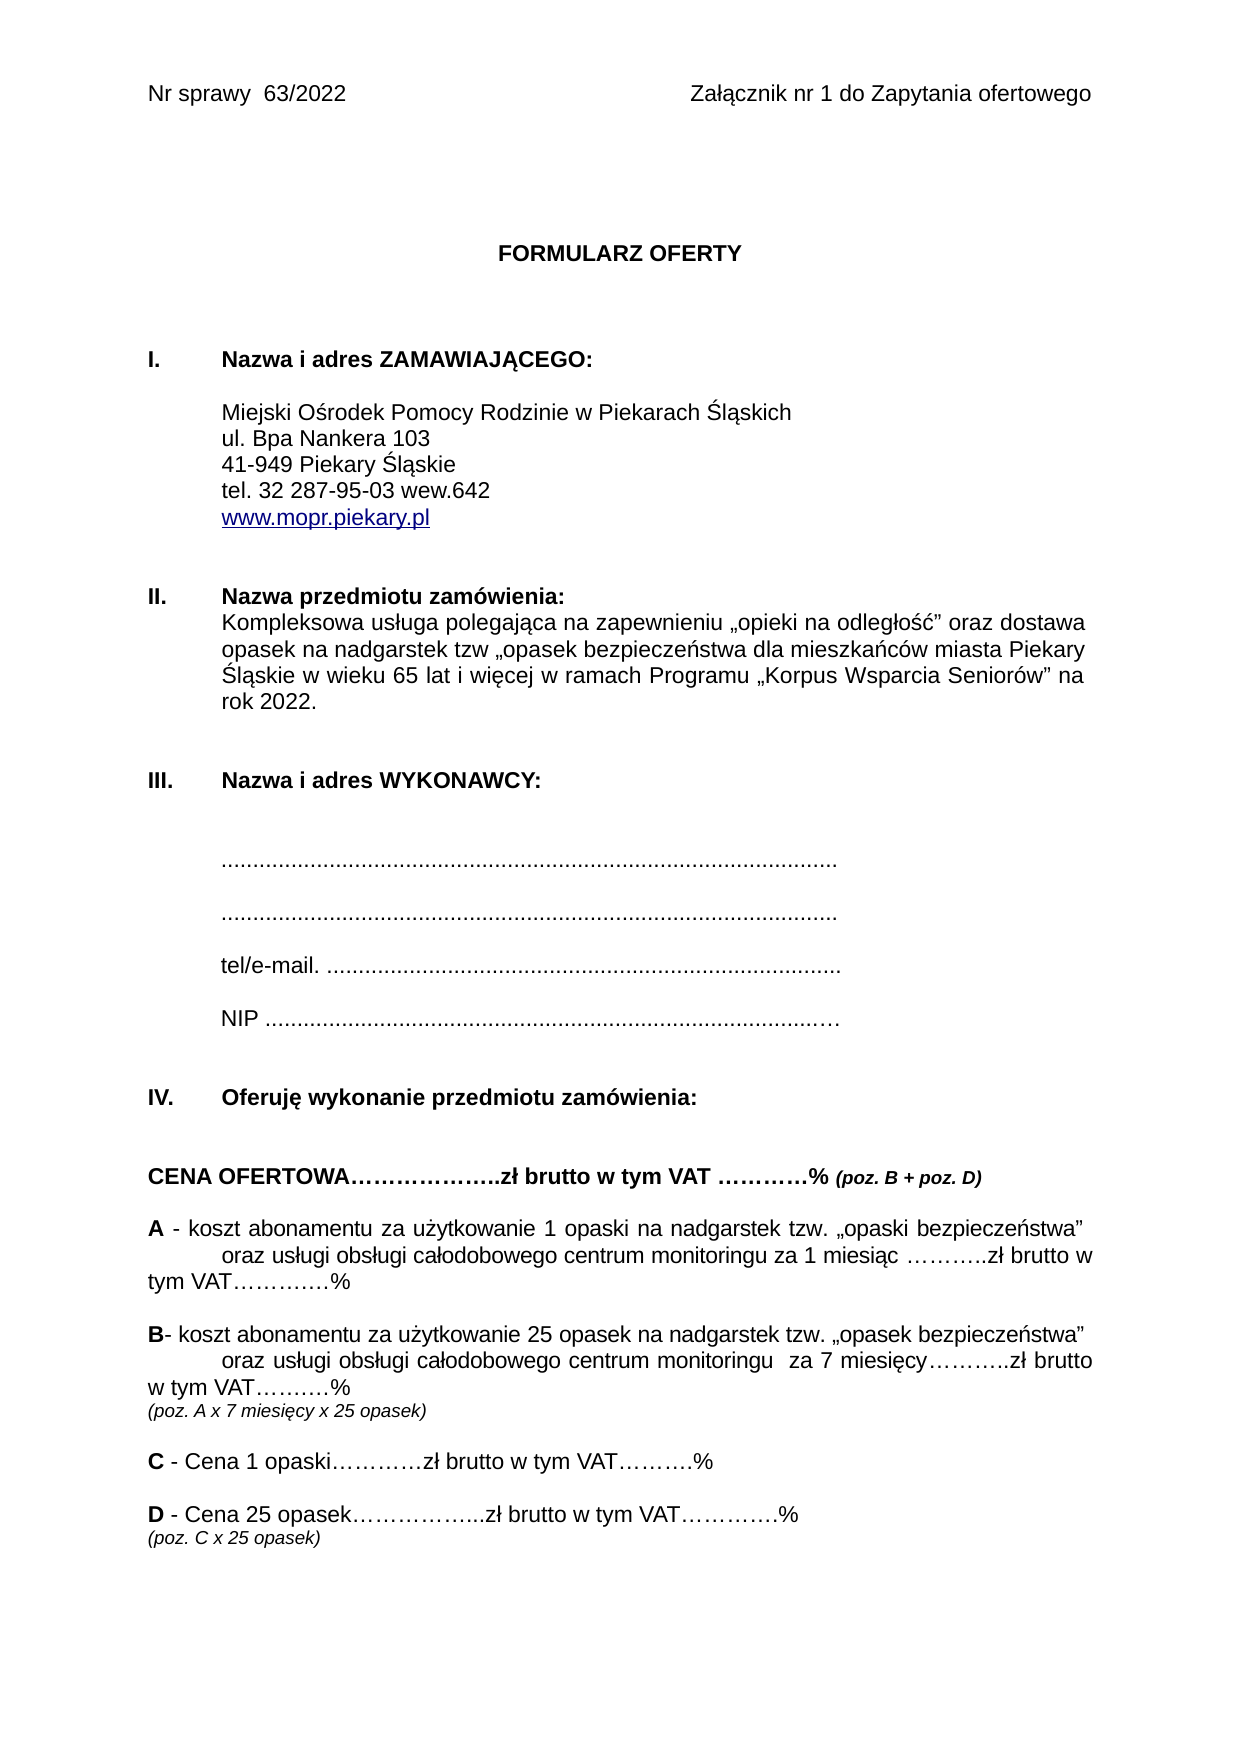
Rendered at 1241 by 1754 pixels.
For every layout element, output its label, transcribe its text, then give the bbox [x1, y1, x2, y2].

text ................................................................................................. [221, 899, 1093, 926]
text (poz. C x 25 opasek) [148, 1527, 1093, 1548]
text II. Nazwa przedmiotu zamówienia: [148, 583, 1093, 609]
text Kompleksowa usługa polegająca na zapewnieniu „opieki na odległość” oraz dostawa opasek na nadgarstek tzw „opasek bezpieczeństwa dla mieszkańców miasta Piekary Śląskie w wieku 65 lat i więcej w ramach Programu „Korpus Wsparcia Seniorów” na rok 2022. [148, 609, 1093, 715]
text C - Cena 1 opaski…………zł brutto w tym VAT……….% [148, 1448, 1093, 1474]
text tel/e-mail. ................................................................................. [221, 952, 1093, 978]
text A - koszt abonamentu za użytkowanie 1 opaski na nadgarstek tzw. „opaski bezpieczeństwa” oraz usługi obsługi całodobowego centrum monitoringu za 1 miesiąc ………..zł brutto w tym VAT……….…% [148, 1215, 1093, 1294]
text www.mopr.piekary.pl [221, 504, 1093, 530]
text IV. Oferuję wykonanie przedmiotu zamówienia: [148, 1084, 1093, 1110]
text III. Nazwa i adres WYKONAWCY: [148, 767, 1093, 794]
text (poz. A x 7 miesięcy x 25 opasek) [148, 1400, 1093, 1421]
text I. Nazwa i adres ZAMAWIAJĄCEGO: [148, 346, 1093, 372]
text NIP .......................................................................................… [221, 1004, 1093, 1031]
text B- koszt abonamentu za użytkowanie 25 opasek na nadgarstek tzw. „opasek bezpieczeństwa” oraz usługi obsługi całodobowego centrum monitoringu za 7 miesięcy………..zł brutto w tym VAT…….…% [148, 1321, 1093, 1400]
text Miejski Ośrodek Pomocy Rodzinie w Piekarach Śląskich [148, 398, 1093, 425]
text ul. Bpa Nankera 103 [148, 425, 1093, 451]
subtitle FORMULARZ OFERTY [148, 240, 1093, 267]
text 41-949 Piekary Śląskie [148, 451, 1093, 477]
text tel. 32 287-95-03 wew.642 [221, 477, 1093, 504]
text D - Cena 25 opasek……………...zł brutto w tym VAT………….% [148, 1501, 1093, 1527]
text ................................................................................................. [221, 846, 1093, 873]
text CENA OFERTOWA………………..zł brutto w tym VAT …………% (poz. B + poz. D) [148, 1163, 1093, 1189]
